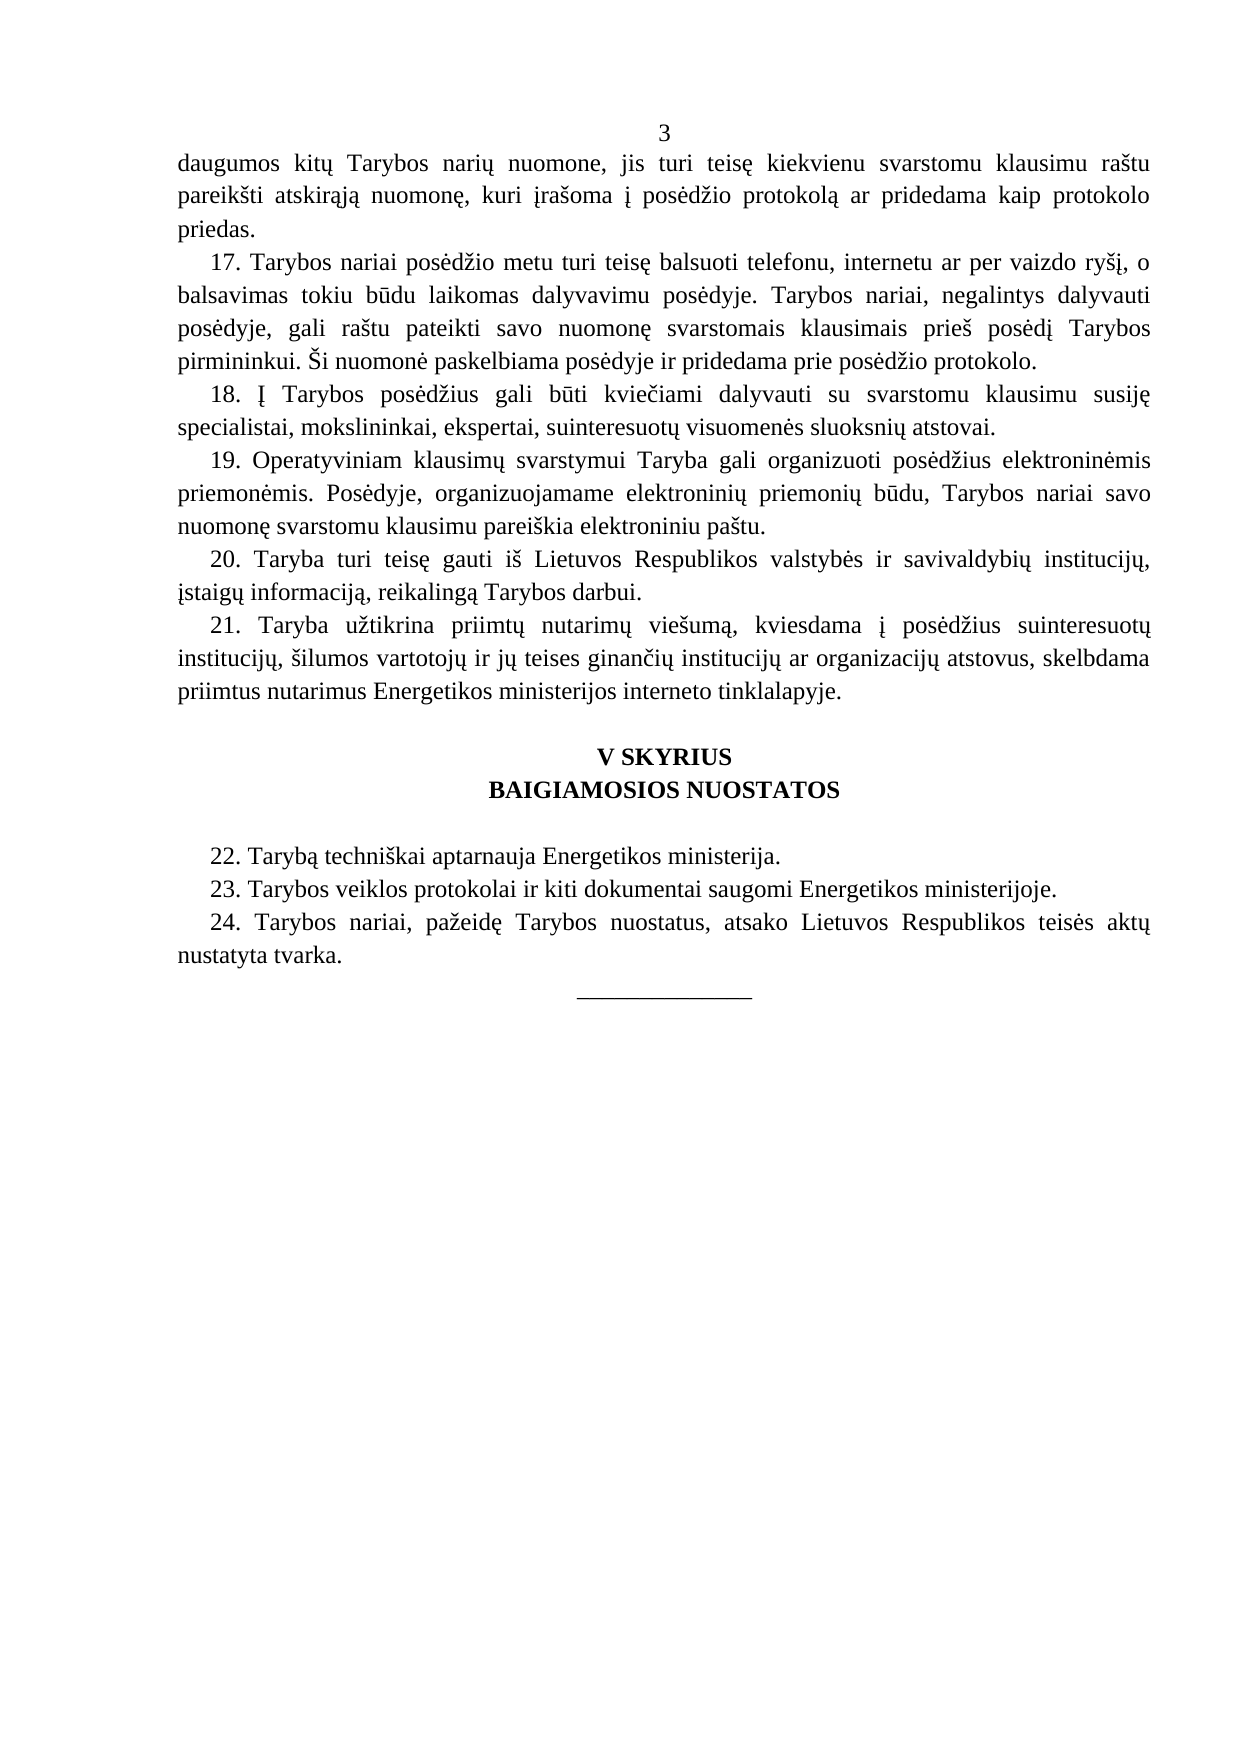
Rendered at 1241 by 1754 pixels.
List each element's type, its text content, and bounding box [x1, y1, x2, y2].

text 19. Operatyviniam klausimų svarstymui Taryba gali organizuoti posėdžius elektroninėmis priemonėmis. Posėdyje, organizuojamame elektroninių priemonių būdu, Tarybos nariai savo nuomonę svarstomu klausimu pareiškia elektroniniu paštu. [177, 445, 1152, 539]
text daugumos kitų Tarybos narių nuomone, jis turi teisę kiekvienu svarstomu klausimu raštu pareikšti atskirąją nuomonę, kuri įrašoma į posėdžio protokolą ar pridedama kaip protokolo priedas. [177, 148, 1152, 242]
text 17. Tarybos nariai posėdžio metu turi teisę balsuoti telefonu, internetu ar per vaizdo ryšį, o balsavimas tokiu būdu laikomas dalyvavimu posėdyje. Tarybos nariai, negalintys dalyvauti posėdyje, gali raštu pateikti savo nuomonę svarstomais klausimais prieš posėdį Tarybos pirmininkui. Ši nuomonė paskelbiama posėdyje ir pridedama prie posėdžio protokolo. [177, 247, 1152, 374]
text 20. Taryba turi teisę gauti iš Lietuvos Respublikos valstybės ir savivaldybių institucijų, įstaigų informaciją, reikalingą Tarybos darbui. [177, 544, 1152, 606]
text 21. Taryba užtikrina priimtų nutarimų viešumą, kviesdama į posėdžius suinteresuotų institucijų, šilumos vartotojų ir jų teises ginančių institucijų ar organizacijų atstovus, skelbdama priimtus nutarimus Energetikos ministerijos interneto tinklalapyje. [177, 610, 1152, 705]
text 18. Į Tarybos posėdžius gali būti kviečiami dalyvauti su svarstomu klausimu susiję specialistai, mokslininkai, ekspertai, suinteresuotų visuomenės sluoksnių atstovai. [177, 379, 1152, 441]
text 23. Tarybos veiklos protokolai ir kiti dokumentai saugomi Energetikos ministerijoje. [177, 874, 1152, 903]
text BAIGIAMOSIOS NUOSTATOS [177, 775, 1152, 804]
text V SKYRIUS [177, 742, 1152, 771]
text 24. Tarybos nariai, pažeidę Tarybos nuostatus, atsako Lietuvos Respublikos teisės aktų nustatyta tvarka. [177, 907, 1152, 969]
text 22. Tarybą techniškai aptarnauja Energetikos ministerija. [177, 841, 1152, 870]
text ______________ [177, 973, 1152, 1002]
